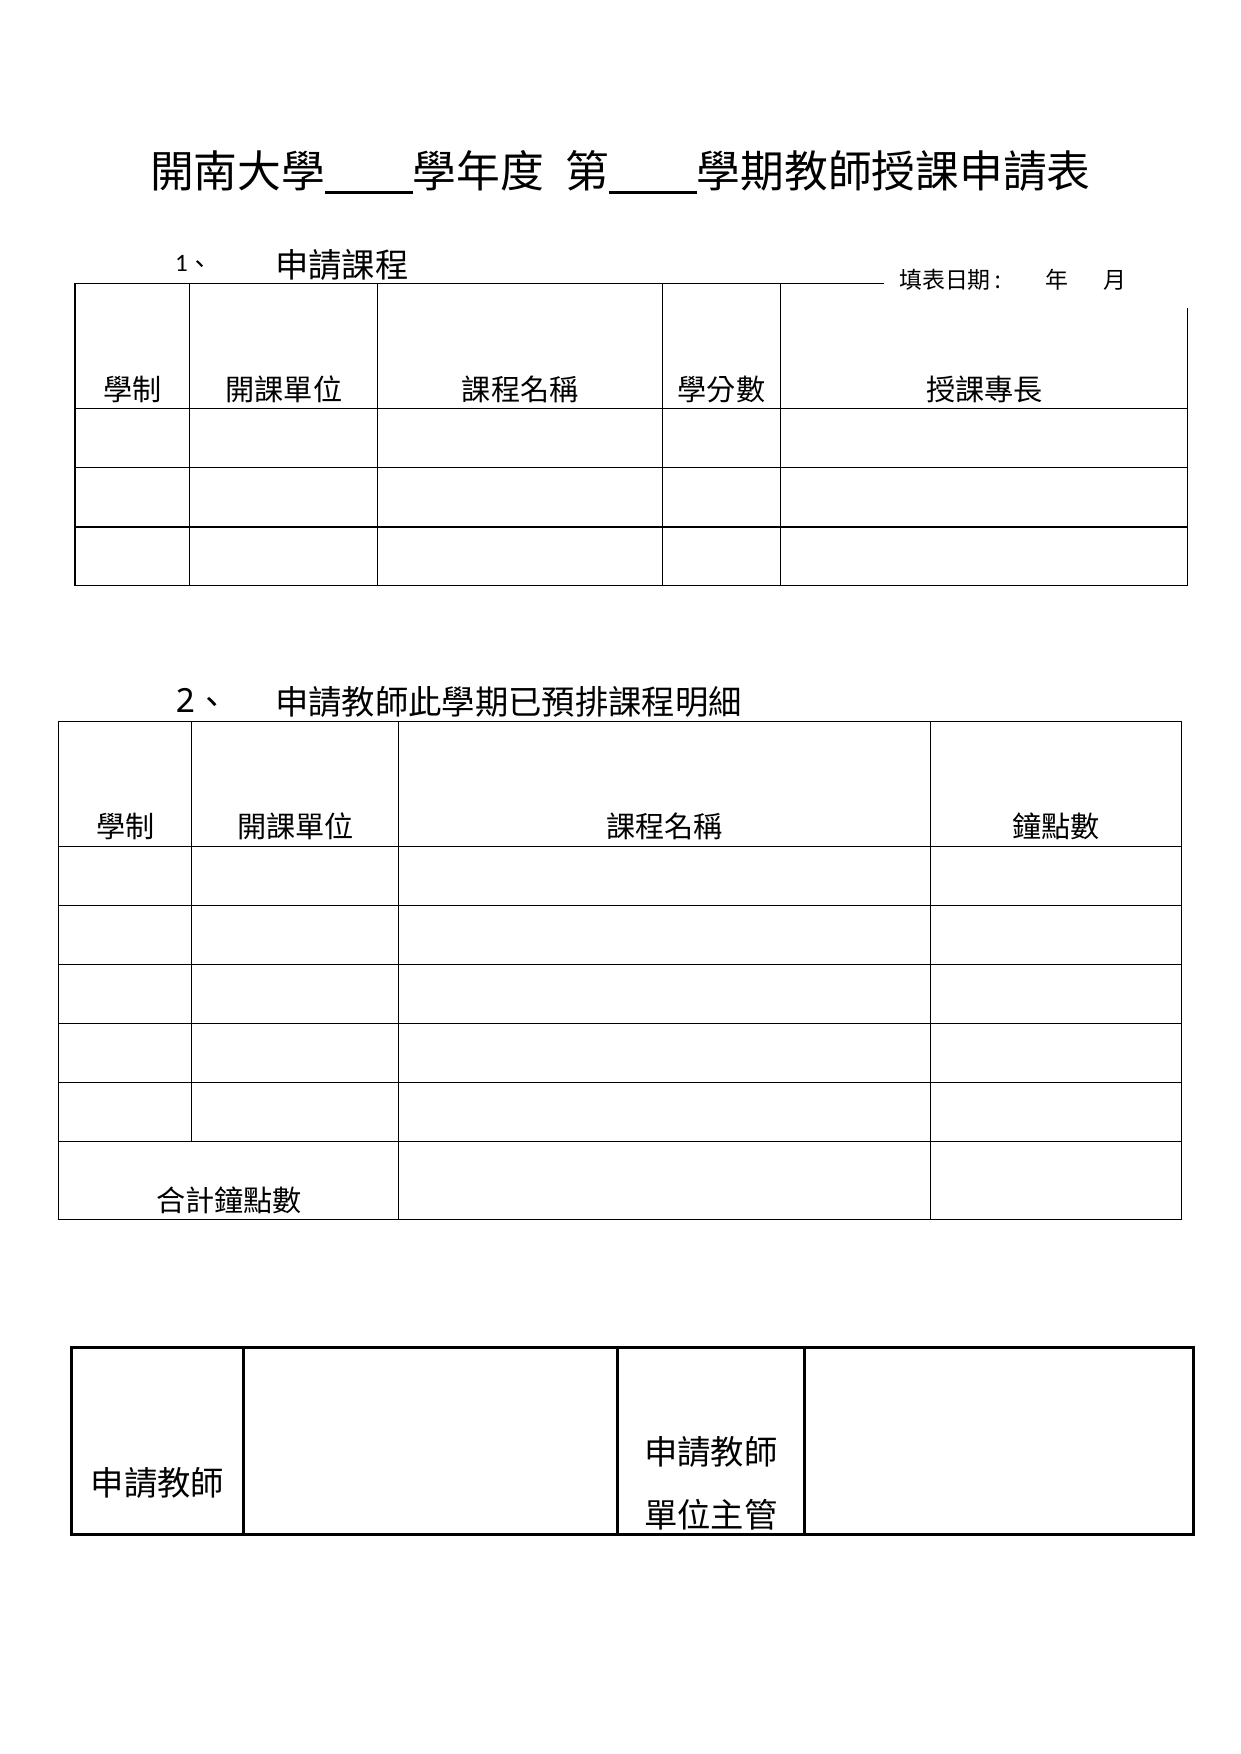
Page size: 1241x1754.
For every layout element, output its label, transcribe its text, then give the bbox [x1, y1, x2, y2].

table_cell [190, 409, 377, 467]
table_header 課程名稱 [378, 284, 662, 408]
table_cell [76, 468, 189, 526]
table_cell [59, 965, 191, 1023]
table_cell [931, 1083, 1181, 1141]
table_header 申請教師 [73, 1349, 242, 1533]
table_cell [192, 965, 398, 1023]
table_header 開課單位 [192, 722, 398, 846]
table_header [806, 1349, 1192, 1533]
table_cell [378, 468, 662, 526]
table_cell [781, 468, 1187, 526]
table_cell [399, 965, 930, 1023]
table_cell [192, 906, 398, 964]
table_cell [931, 965, 1181, 1023]
table_cell [190, 528, 377, 585]
table_header 申請教師 單位主管 [619, 1349, 803, 1533]
table_header 學制 [76, 284, 189, 408]
list 申請教師此學期已預排課程明細 [175, 658, 1165, 721]
table_header 鐘點數 [931, 722, 1181, 846]
table_cell [378, 409, 662, 467]
table_cell 合計鐘點數 [59, 1142, 398, 1219]
table_cell [59, 847, 191, 905]
table_cell [663, 528, 780, 585]
table_cell [663, 468, 780, 526]
table_header 開課單位 [190, 284, 377, 408]
table_cell [76, 528, 189, 585]
table_cell [190, 468, 377, 526]
table_cell [781, 528, 1187, 585]
text 開南大學 學年度 第 學期教師授課申請表 [75, 96, 1165, 221]
table_cell [192, 1083, 398, 1141]
table_cell [399, 906, 930, 964]
table_cell [399, 1142, 930, 1219]
table_cell [192, 847, 398, 905]
table_header [245, 1349, 616, 1533]
table_cell [931, 1024, 1181, 1082]
table_cell [378, 528, 662, 585]
table_header 授課專長 [781, 284, 1187, 408]
list 申請課程 [175, 221, 1193, 308]
table_cell [931, 906, 1181, 964]
table_cell [931, 847, 1181, 905]
table_cell [192, 1024, 398, 1082]
table_cell [399, 1083, 930, 1141]
table_cell [76, 409, 189, 467]
table_cell [399, 847, 930, 905]
table_cell [781, 409, 1187, 467]
table_cell [59, 1024, 191, 1082]
table_header 學分數 [663, 284, 780, 408]
list 填表日期: 年 月 日 [899, 262, 1178, 301]
table_header 課程名稱 [399, 722, 930, 846]
table_cell [931, 1142, 1181, 1219]
table_cell [399, 1024, 930, 1082]
table_cell [59, 1083, 191, 1141]
table_cell [663, 409, 780, 467]
table_cell [59, 906, 191, 964]
table_header 學制 [59, 722, 191, 846]
